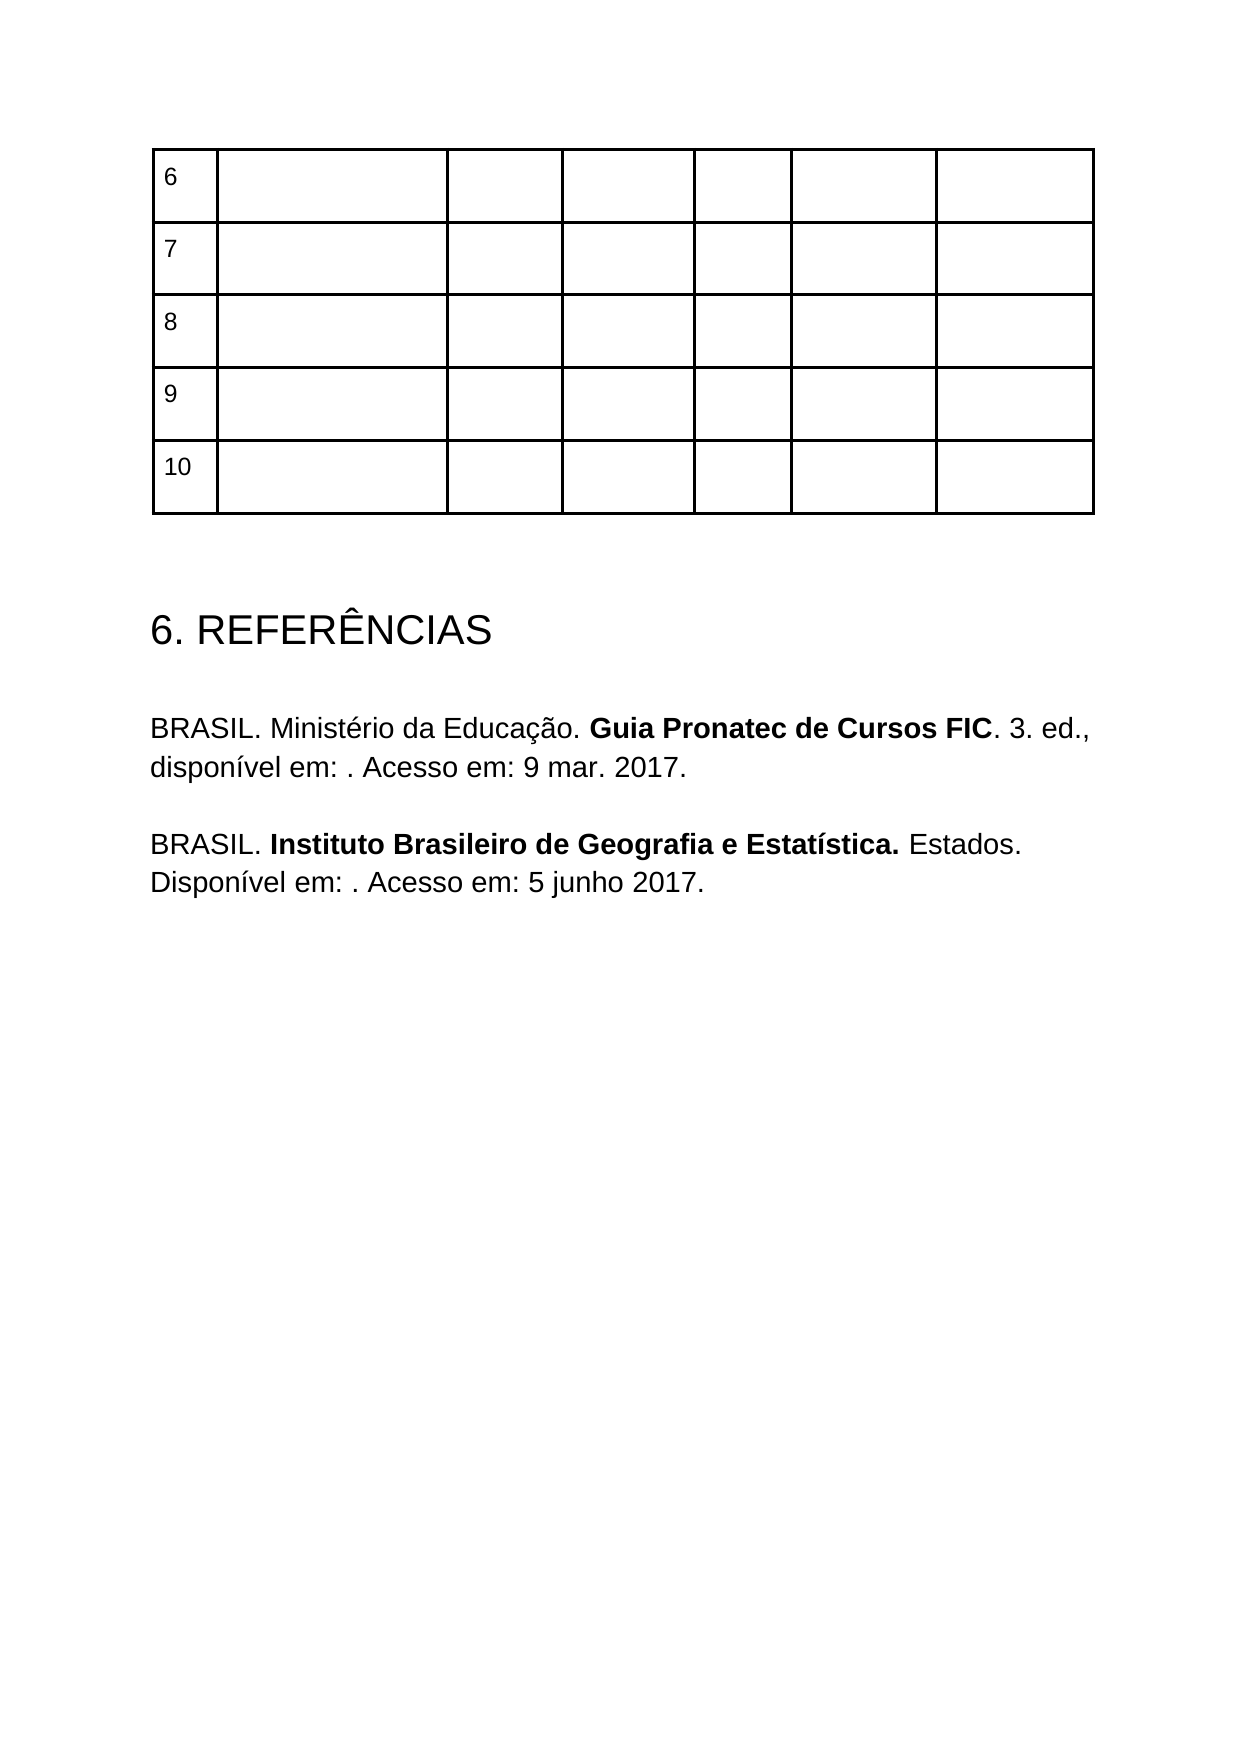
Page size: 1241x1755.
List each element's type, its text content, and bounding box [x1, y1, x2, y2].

table_cell [564, 442, 693, 512]
table_cell [219, 296, 446, 366]
table_header 6 [155, 151, 216, 221]
list REFERÊNCIAS [150, 605, 1166, 653]
table_cell [696, 369, 790, 439]
table_cell [793, 296, 935, 366]
table_cell [938, 224, 1092, 293]
table_cell [696, 442, 790, 512]
table_cell [449, 296, 561, 366]
table_header [449, 151, 561, 221]
table_cell [449, 369, 561, 439]
text BRASIL. Instituto Brasileiro de Geografia e Estatística. Estados. Disponível em: . Acesso em: 5 junho 2017. [150, 827, 1024, 899]
table_cell [938, 369, 1092, 439]
table_cell 9 [155, 369, 216, 439]
table_cell 10 [155, 442, 216, 512]
table_header [564, 151, 693, 221]
table_cell [793, 369, 935, 439]
table_header [219, 151, 446, 221]
table_cell [449, 442, 561, 512]
table_cell [793, 442, 935, 512]
table_cell [696, 224, 790, 293]
table_cell [449, 224, 561, 293]
table_cell [219, 369, 446, 439]
table_header [696, 151, 790, 221]
text BRASIL. Ministério da Educação. Guia Pronatec de Cursos FIC. 3. ed., disponível em: . Acesso em: 9 mar. 2017. [150, 711, 1092, 783]
table_header [793, 151, 935, 221]
table_cell [938, 442, 1092, 512]
table_cell [564, 369, 693, 439]
table_cell 8 [155, 296, 216, 366]
table_cell [219, 224, 446, 293]
table_cell [696, 296, 790, 366]
table_cell [938, 296, 1092, 366]
table_header [938, 151, 1092, 221]
table_cell [564, 224, 693, 293]
table_cell 7 [155, 224, 216, 293]
table_cell [793, 224, 935, 293]
table_cell [564, 296, 693, 366]
table_cell [219, 442, 446, 512]
